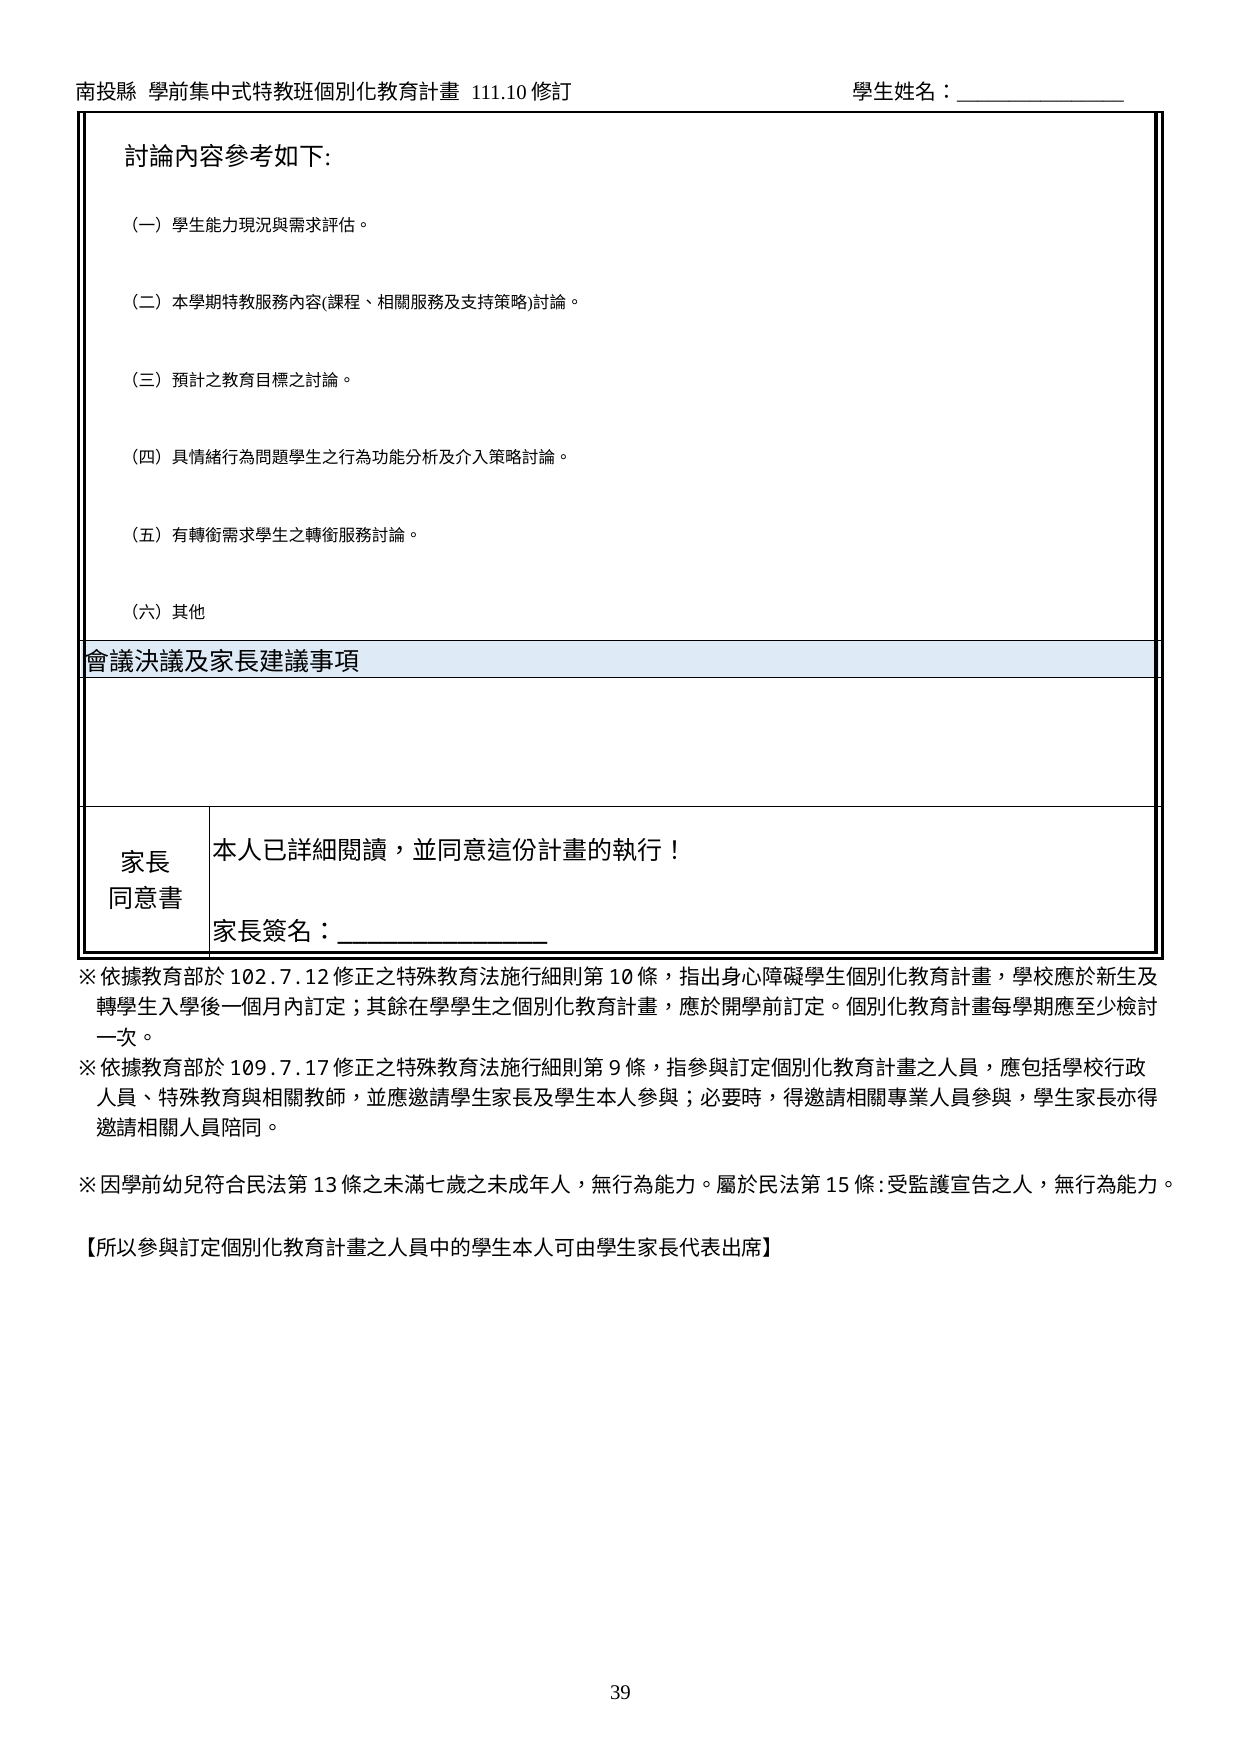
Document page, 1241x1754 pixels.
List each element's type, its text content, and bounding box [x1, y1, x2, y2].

text ※依據教育部於102.7.12修正之特殊教育法施行細則第10條，指出身心障礙學生個別化教育計畫，學校應於新生及轉學生入學後一個月內訂定；其餘在學學生之個別化教育計畫，應於開學前訂定。個別化教育計畫每學期應至少檢討一次。 [75, 960, 1165, 1051]
table_cell 討論內容參考如下: （一）學生能力現況與需求評估。 （二）本學期特教服務內容(課程、相關服務及支持策略)討論。 （三）預計之教育目標之討論。 （四）具情緒行為問題學生之行為功能分析及介入策略討論。 （五）有轉銜需求學生之轉銜服務討論。 （六）其他 [86, 113, 1154, 640]
table_cell 家長 同意書 [86, 807, 209, 951]
table_cell 本人已詳細閱讀，並同意這份計畫的執行！ 家長簽名：______________ [210, 807, 1154, 951]
text ※依據教育部於109.7.17修正之特殊教育法施行細則第9條，指參與訂定個別化教育計畫之人員，應包括學校行政人員、特殊教育與相關教師，並應邀請學生家長及學生本人參與；必要時，得邀請相關專業人員參與，學生家長亦得邀請相關人員陪同。 [75, 1051, 1165, 1142]
table_cell 會議決議及家長建議事項 [86, 641, 1154, 677]
text ※因學前幼兒符合民法第13條之未滿七歲之未成年人，無行為能力。屬於民法第15條:受監護宣告之人，無行為能力。【所以參與訂定個別化教育計畫之人員中的學生本人可由學生家長代表出席】 [75, 1142, 1165, 1267]
table_cell [86, 678, 1154, 806]
